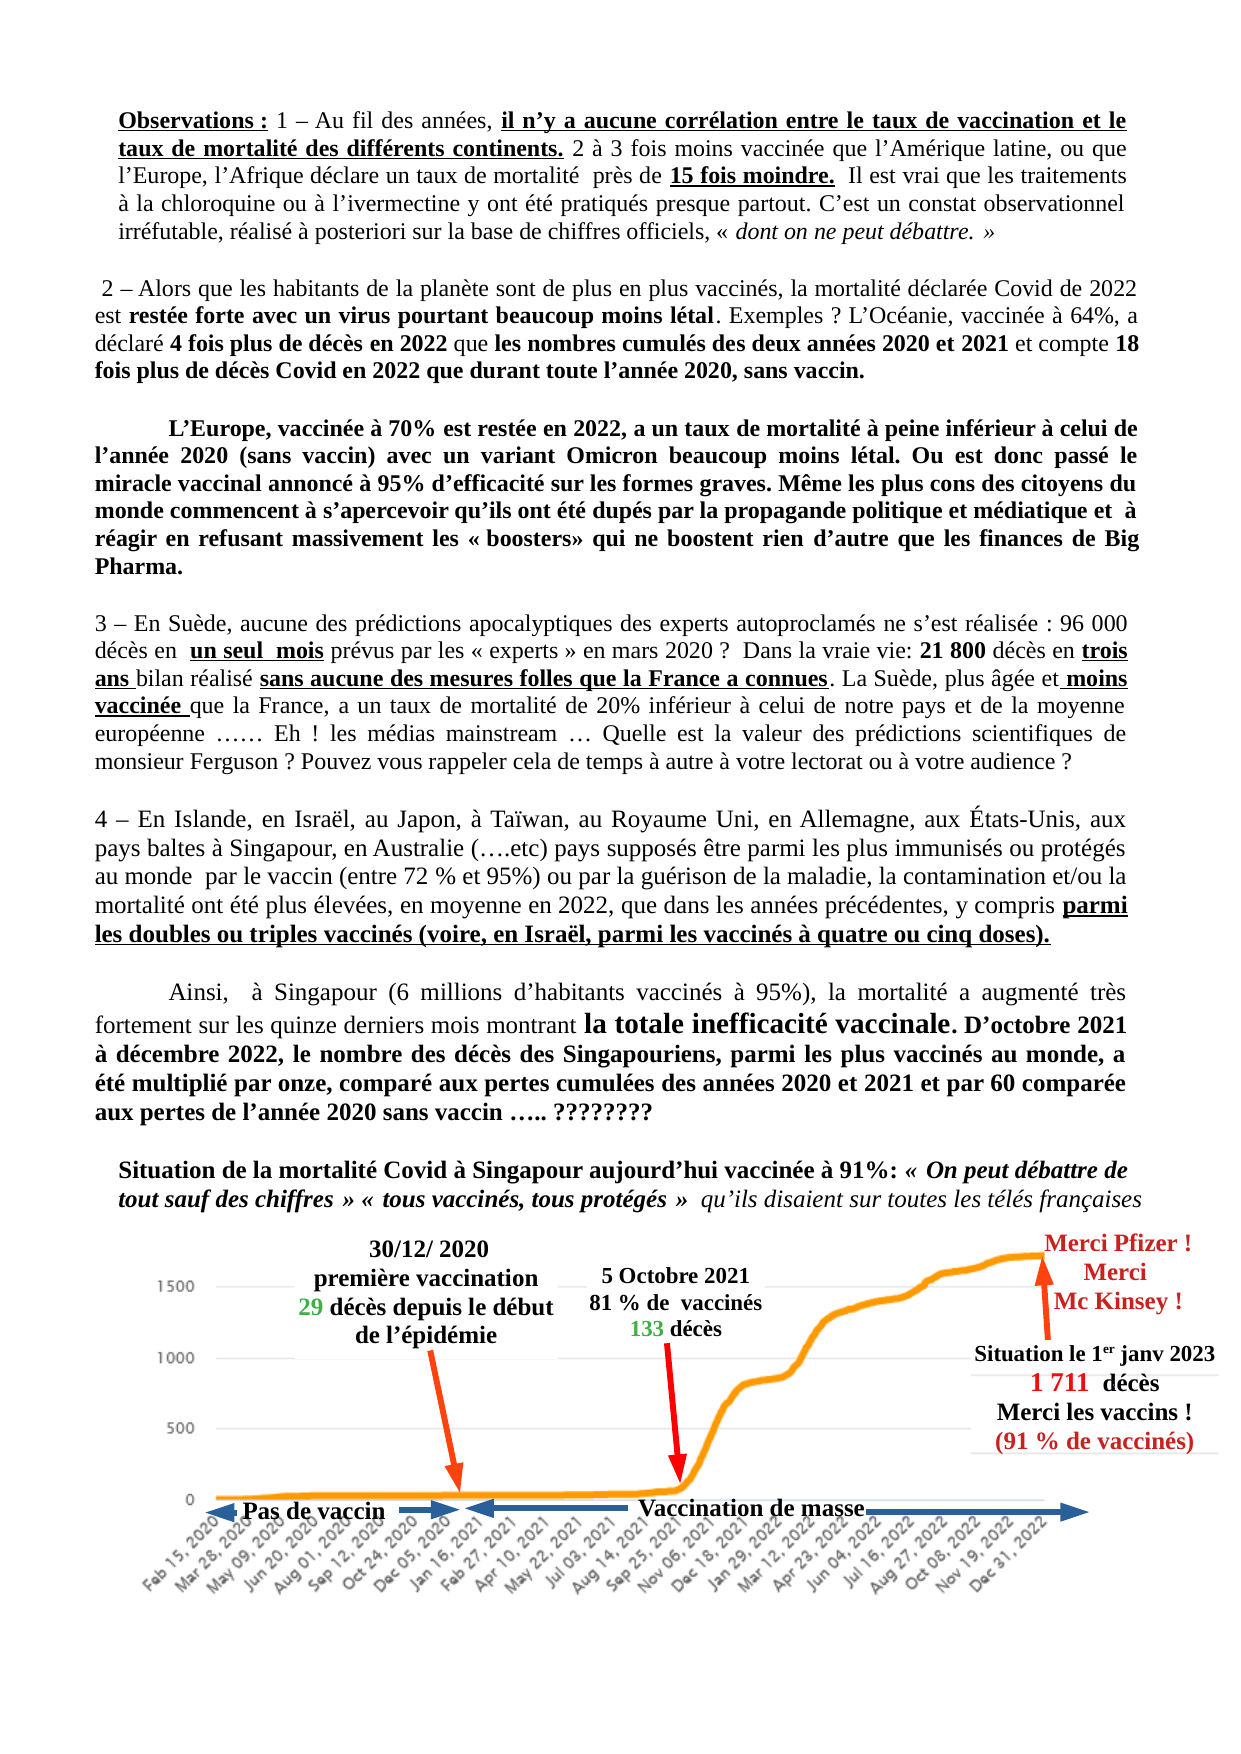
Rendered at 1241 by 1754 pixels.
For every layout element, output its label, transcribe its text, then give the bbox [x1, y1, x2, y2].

text Ainsi, à Singapour (6 millions d’habitants vaccinés à 95%), la mortalité a augmenté très fortement sur les quinze derniers mois montrant la totale inefficacité vaccinale. D’octobre 2021 à décembre 2022, le nombre des décès des Singapouriens, parmi les plus vaccinés au monde, a été multiplié par onze, comparé aux pertes cumulées des années 2020 et 2021 et par 60 comparée aux pertes de l’année 2020 sans vaccin ….. ???????? [94, 977, 1127, 1126]
text 3 – En Suède, aucune des prédictions apocalyptiques des experts autoproclamés ne s’est réalisée : 96 000 décès en un seul mois prévus par les « experts » en mars 2020 ? Dans la vraie vie: 21 800 décès en trois ans bilan réalisé sans aucune des mesures folles que la France a connues. La Suède, plus âgée et moins vaccinée que la France, a un taux de mortalité de 20% inférieur à celui de notre pays et de la moyenne européenne …… Eh ! les médias mainstream … Quelle est la valeur des prédictions scientifiques de monsieur Ferguson ? Pouvez vous rappeler cela de temps à autre à votre lectorat ou à votre audience ? [94, 609, 1127, 774]
text Observations : 1 – Au fil des années, il n’y a aucune corrélation entre le taux de vaccination et le taux de mortalité des différents continents. 2 à 3 fois moins vaccinée que l’Amérique latine, ou que l’Europe, l’Afrique déclare un taux de mortalité près de 15 fois moindre. Il est vrai que les traitements à la chloroquine ou à l’ivermectine y ont été pratiqués presque partout. C’est un constat observationnel irréfutable, réalisé à posteriori sur la base de chiffres officiels, « dont on ne peut débattre. » [118, 106, 1127, 244]
text Situation de la mortalité Covid à Singapour aujourd’hui vaccinée à 91%: « On peut débattre de tout sauf des chiffres » « tous vaccinés, tous protégés » qu’ils disaient sur toutes les télés françaises [118, 1155, 1157, 1213]
text L’Europe, vaccinée à 70% est restée en 2022, a un taux de mortalité à peine inférieur à celui de l’année 2020 (sans vaccin) avec un variant Omicron beaucoup moins létal. Ou est donc passé le miracle vaccinal annoncé à 95% d’efficacité sur les formes graves. Même les plus cons des citoyens du monde commencent à s’apercevoir qu’ils ont été dupés par la propagande politique et médiatique et à réagir en refusant massivement les « boosters» qui ne boostent rien d’autre que les finances de Big Pharma. [94, 414, 1139, 579]
text 4 – En Islande, en Israël, au Japon, à Taïwan, au Royaume Uni, en Allemagne, aux États-Unis, aux pays baltes à Singapour, en Australie (….etc) pays supposés être parmi les plus immunisés ou protégés au monde par le vaccin (entre 72 % et 95%) ou par la guérison de la maladie, la contamination et/ou la mortalité ont été plus élevées, en moyenne en 2022, que dans les années précédentes, y compris parmi les doubles ou triples vaccinés (voire, en Israël, parmi les vaccinés à quatre ou cinq doses). [94, 804, 1127, 948]
picture [140, 1233, 1219, 1605]
text 2 – Alors que les habitants de la planète sont de plus en plus vaccinés, la mortalité déclarée Covid de 2022 est restée forte avec un virus pourtant beaucoup moins létal. Exemples ? L’Océanie, vaccinée à 64%, a déclaré 4 fois plus de décès en 2022 que les nombres cumulés des deux années 2020 et 2021 et compte 18 fois plus de décès Covid en 2022 que durant toute l’année 2020, sans vaccin. [94, 274, 1139, 384]
